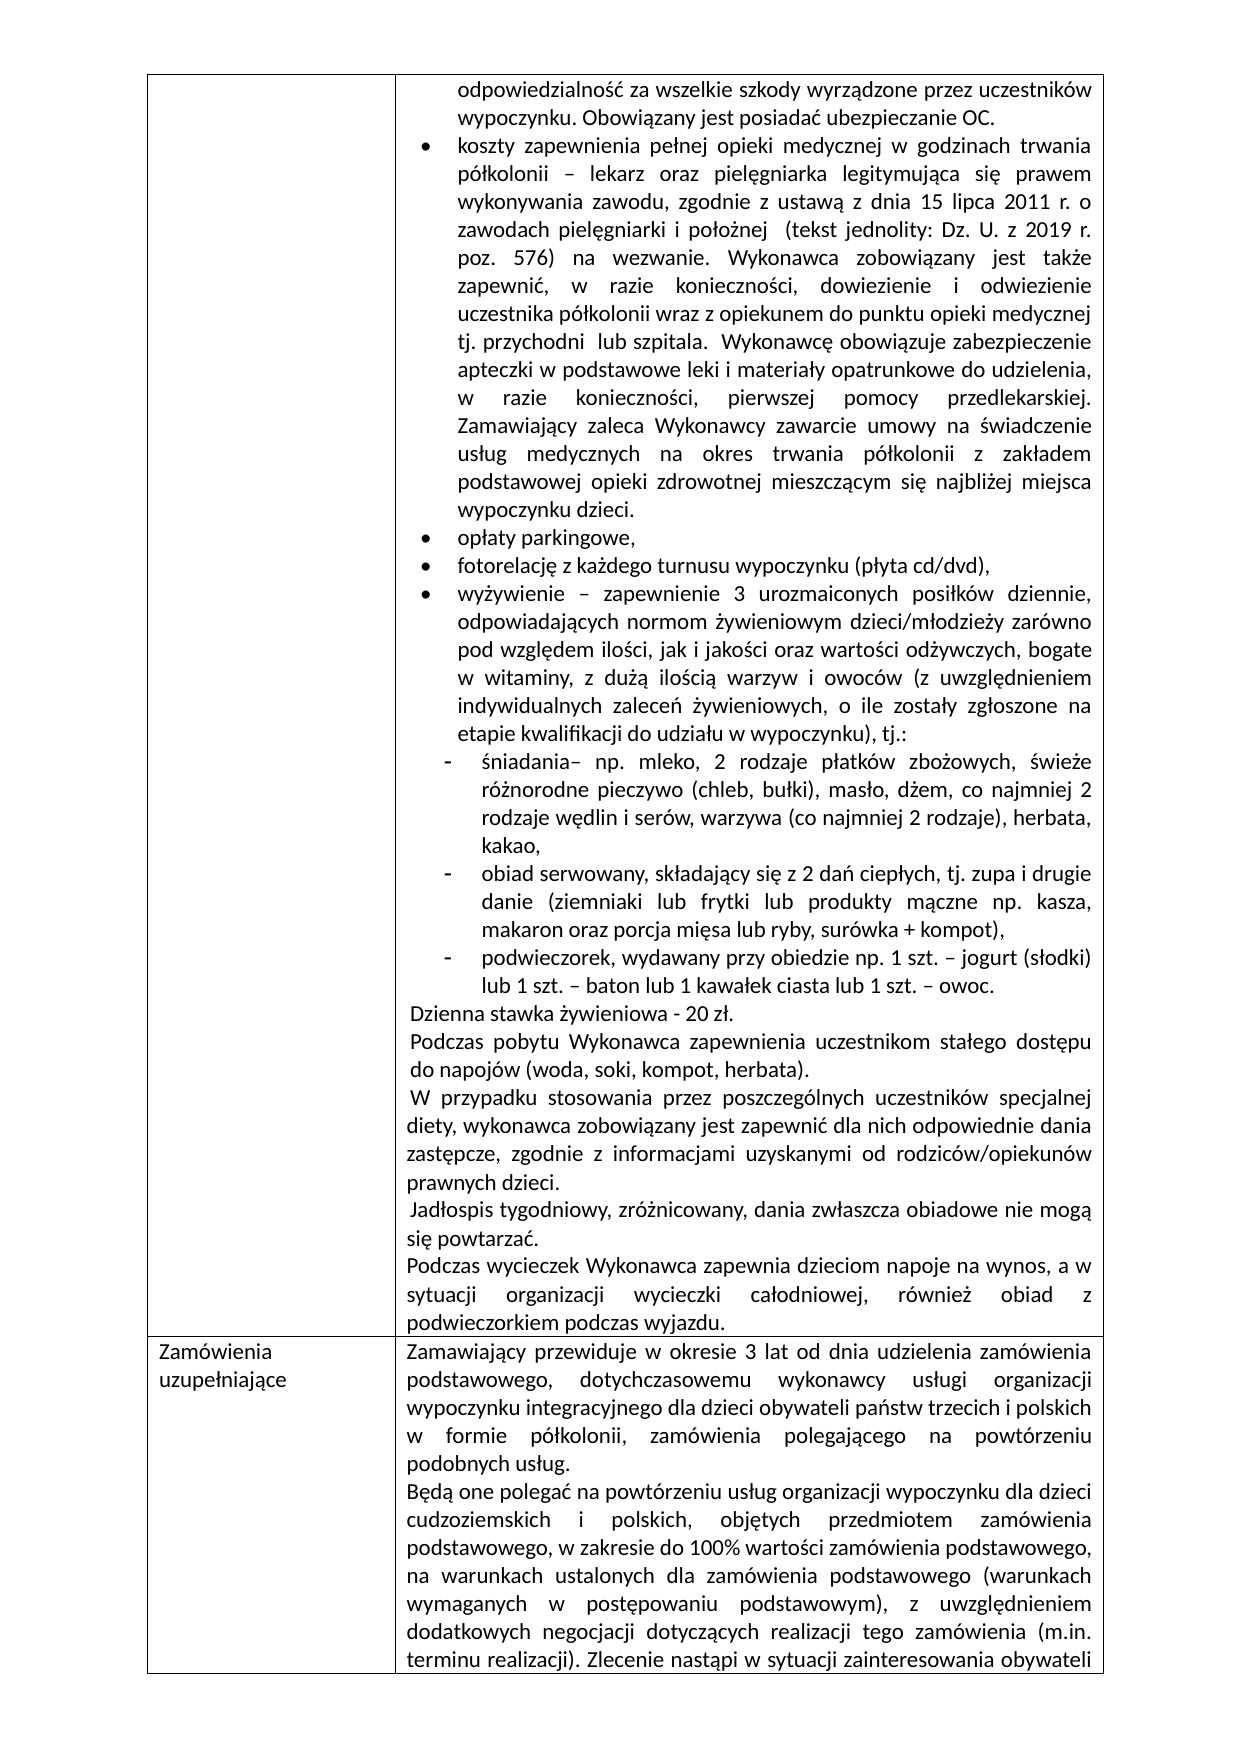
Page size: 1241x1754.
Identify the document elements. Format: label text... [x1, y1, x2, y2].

table_cell Zamówienia uzupełniające [148, 1337, 395, 1673]
table_cell Zamawiający przewiduje w okresie 3 lat od dnia udzielenia zamówienia podstawowego, dotychczasowemu wykonawcy usługi organizacji wypoczynku integracyjnego dla dzieci obywateli państw trzecich i polskich w formie półkolonii, zamówienia polegającego na powtórzeniu podobnych usług. Będą one polegać na powtórzeniu usług organizacji wypoczynku dla dzieci cudzoziemskich i polskich, objętych przedmiotem zamówienia podstawowego, w zakresie do 100% wartości zamówienia podstawowego, na warunkach ustalonych dla zamówienia podstawowego (warunkach wymaganych w postępowaniu podstawowym), z uwzględnieniem dodatkowych negocjacji dotyczących realizacji tego zamówienia (m.in. terminu realizacji). Zlecenie nastąpi w sytuacji zainteresowania obywateli [396, 1337, 1103, 1673]
table_cell odpowiedzialność za wszelkie szkody wyrządzone przez uczestników wypoczynku. Obowiązany jest posiadać ubezpieczanie OC. koszty zapewnienia pełnej opieki medycznej w godzinach trwania półkolonii – lekarz oraz pielęgniarka legitymująca się prawem wykonywania zawodu, zgodnie z ustawą z dnia 15 lipca 2011 r. o zawodach pielęgniarki i położnej (tekst jednolity: Dz. U. z 2019 r. poz. 576) na wezwanie. Wykonawca zobowiązany jest także zapewnić, w razie konieczności, dowiezienie i odwiezienie uczestnika półkolonii wraz z opiekunem do punktu opieki medycznej tj. przychodni lub szpitala. Wykonawcę obowiązuje zabezpieczenie apteczki w podstawowe leki i materiały opatrunkowe do udzielenia, w razie konieczności, pierwszej pomocy przedlekarskiej. Zamawiający zaleca Wykonawcy zawarcie umowy na świadczenie usług medycznych na okres trwania półkolonii z zakładem podstawowej opieki zdrowotnej mieszczącym się najbliżej miejsca wypoczynku dzieci. opłaty parkingowe, fotorelację z każdego turnusu wypoczynku (płyta cd/dvd), wyżywienie – zapewnienie 3 urozmaiconych posiłków dziennie, odpowiadających normom żywieniowym dzieci/młodzieży zarówno pod względem ilości, jak i jakości oraz wartości odżywczych, bogate w witaminy, z dużą ilością warzyw i owoców (z uwzględnieniem indywidualnych zaleceń żywieniowych, o ile zostały zgłoszone na etapie kwalifikacji do udziału w wypoczynku), tj.: śniadania– np. mleko, 2 rodzaje płatków zbożowych, świeże różnorodne pieczywo (chleb, bułki), masło, dżem, co najmniej 2 rodzaje wędlin i serów, warzywa (co najmniej 2 rodzaje), herbata, kakao, obiad serwowany, składający się z 2 dań ciepłych, tj. zupa i drugie danie (ziemniaki lub frytki lub produkty mączne np. kasza, makaron oraz porcja mięsa lub ryby, surówka + kompot), podwieczorek, wydawany przy obiedzie np. 1 szt. – jogurt (słodki) lub 1 szt. – baton lub 1 kawałek ciasta lub 1 szt. – owoc. Dzienna stawka żywieniowa - 20 zł. Podczas pobytu Wykonawca zapewnienia uczestnikom stałego dostępu do napojów (woda, soki, kompot, herbata). W przypadku stosowania przez poszczególnych uczestników specjalnej diety, wykonawca zobowiązany jest zapewnić dla nich odpowiednie dania zastępcze, zgodnie z informacjami uzyskanymi od rodziców/opiekunów prawnych dzieci. Jadłospis tygodniowy, zróżnicowany, dania zwłaszcza obiadowe nie mogą się powtarzać. Podczas wycieczek Wykonawca zapewnia dzieciom napoje na wynos, a w sytuacji organizacji wycieczki całodniowej, również obiad z podwieczorkiem podczas wyjazdu. [396, 75, 1103, 1336]
table_cell [148, 75, 395, 1336]
